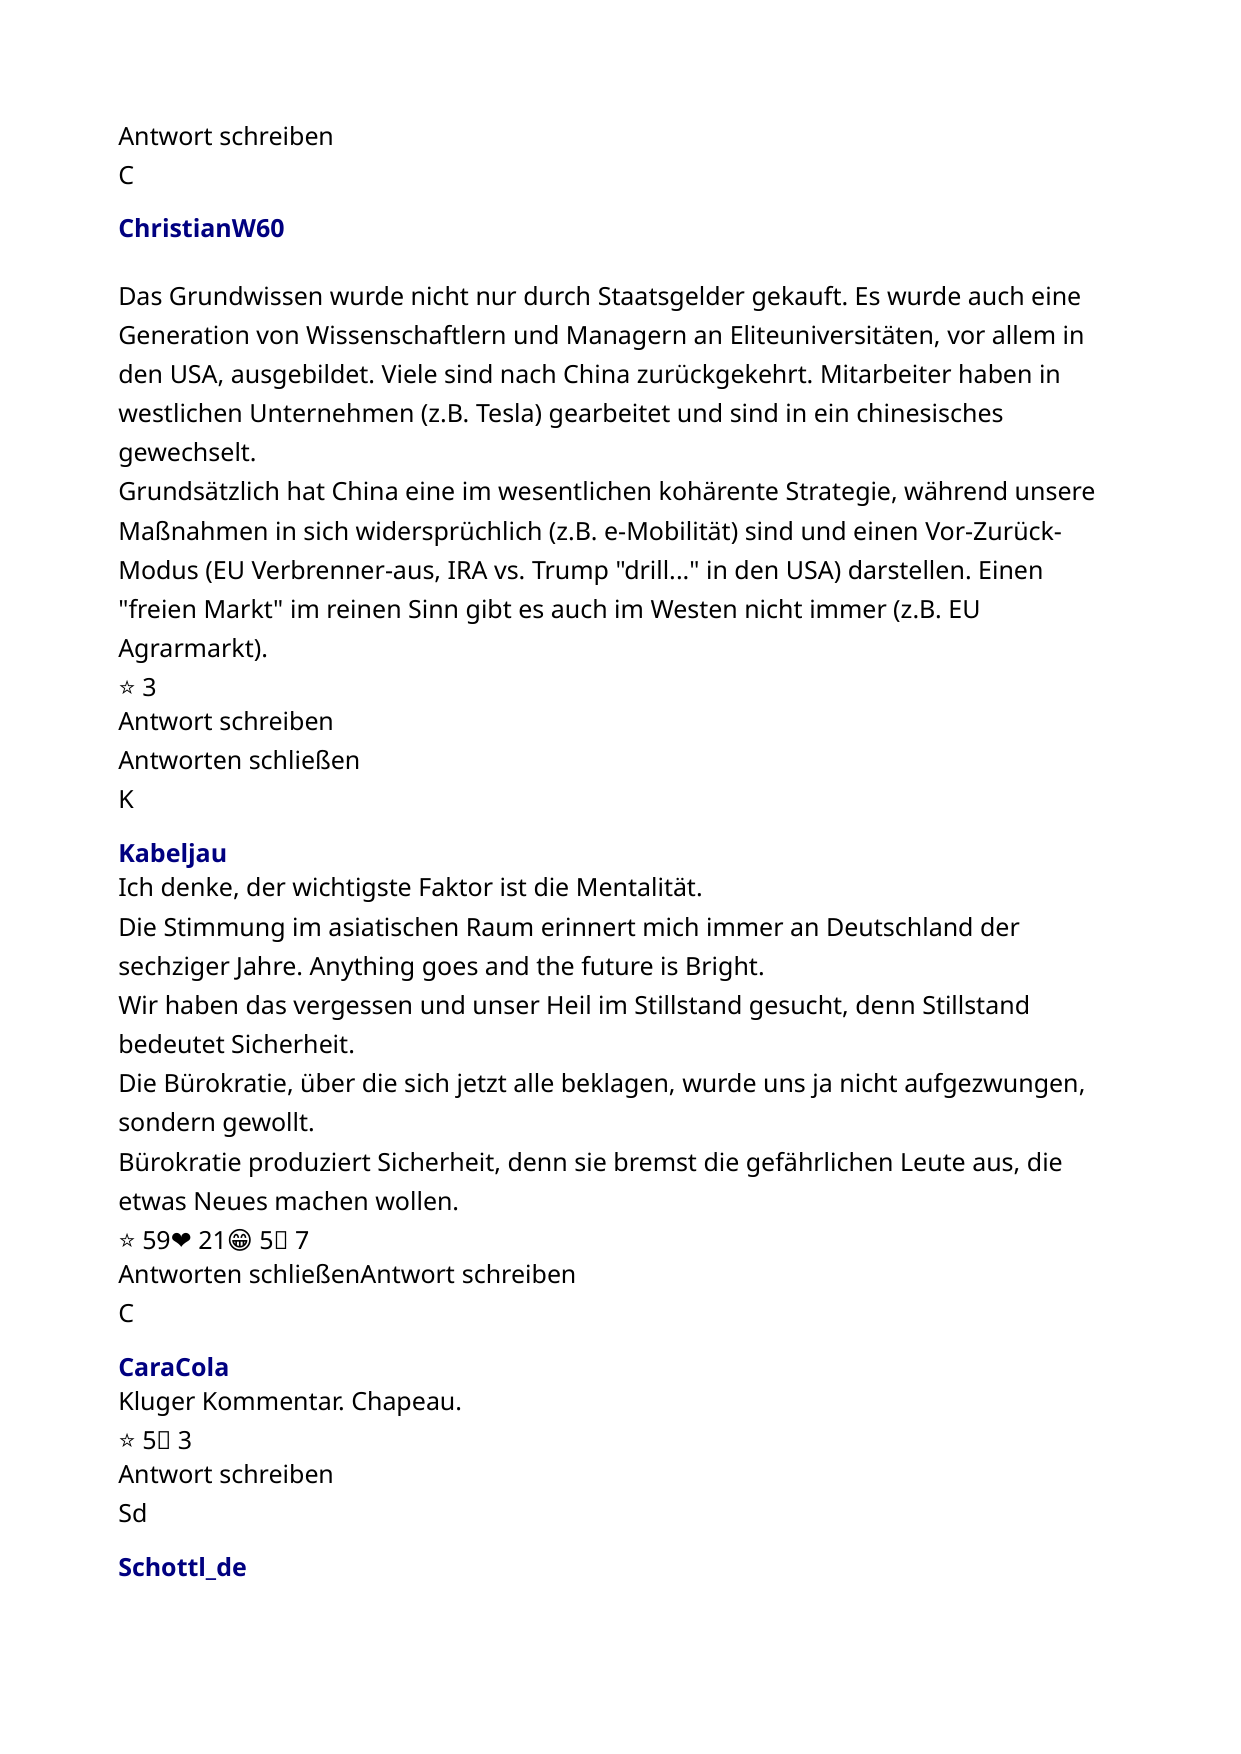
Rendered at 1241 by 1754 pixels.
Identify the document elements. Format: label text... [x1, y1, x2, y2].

text Ich denke, der wichtigste Faktor ist die Mentalität. [118, 870, 1122, 904]
subtitle CaraCola [118, 1349, 1122, 1383]
text C [118, 1296, 1122, 1330]
text Das Grundwissen wurde nicht nur durch Staatsgelder gekauft. Es wurde auch eine Generation von Wissenschaftlern und Managern an Eliteuniversitäten, vor allem in den USA, ausgebildet. Viele sind nach China zurückgekehrt. Mitarbeiter haben in westlichen Unternehmen (z.B. Tesla) gearbeitet und sind in ein chinesisches gewechselt. Grundsätzlich hat China eine im wesentlichen kohärente Strategie, während unsere Maßnahmen in sich widersprüchlich (z.B. e-Mobilität) sind und einen Vor-Zurück-Modus (EU Verbrenner-aus, IRA vs. Trump "drill..." in den USA) darstellen. Einen "freien Markt" im reinen Sinn gibt es auch im Westen nicht immer (z.B. EU Agrarmarkt). [118, 278, 1122, 665]
text Antworten schließenAntwort schreiben [118, 1257, 1122, 1291]
text ⭐️ 3 [118, 670, 1122, 704]
text Wir haben das vergessen und unser Heil im Stillstand gesucht, denn Stillstand bedeutet Sicherheit. [118, 987, 1122, 1061]
text Die Stimmung im asiatischen Raum erinnert mich immer an Deutschland der sechziger Jahre. Anything goes and the future is Bright. [118, 909, 1122, 982]
subtitle Schottl_de [118, 1550, 1122, 1584]
text ⭐️ 5🙁 3 [118, 1423, 1122, 1457]
text C [118, 157, 1122, 191]
text Bürokratie produziert Sicherheit, denn sie bremst die gefährlichen Leute aus, die etwas Neues machen wollen. [118, 1144, 1122, 1217]
subtitle ChristianW60 [118, 211, 1122, 245]
text Sd [118, 1496, 1122, 1530]
text Antwort schreiben [118, 1457, 1122, 1491]
text Antwort schreiben [118, 118, 1122, 152]
text Kluger Kommentar. Chapeau. [118, 1383, 1122, 1418]
subtitle Kabeljau [118, 836, 1122, 870]
text Antwort schreiben [118, 704, 1122, 738]
text ⭐️ 59❤️ 21😁 5🙁 7 [118, 1222, 1122, 1257]
text Die Bürokratie, über die sich jetzt alle beklagen, wurde uns ja nicht aufgezwungen, sondern gewollt. [118, 1066, 1122, 1139]
text Antworten schließen [118, 743, 1122, 777]
text K [118, 782, 1122, 816]
